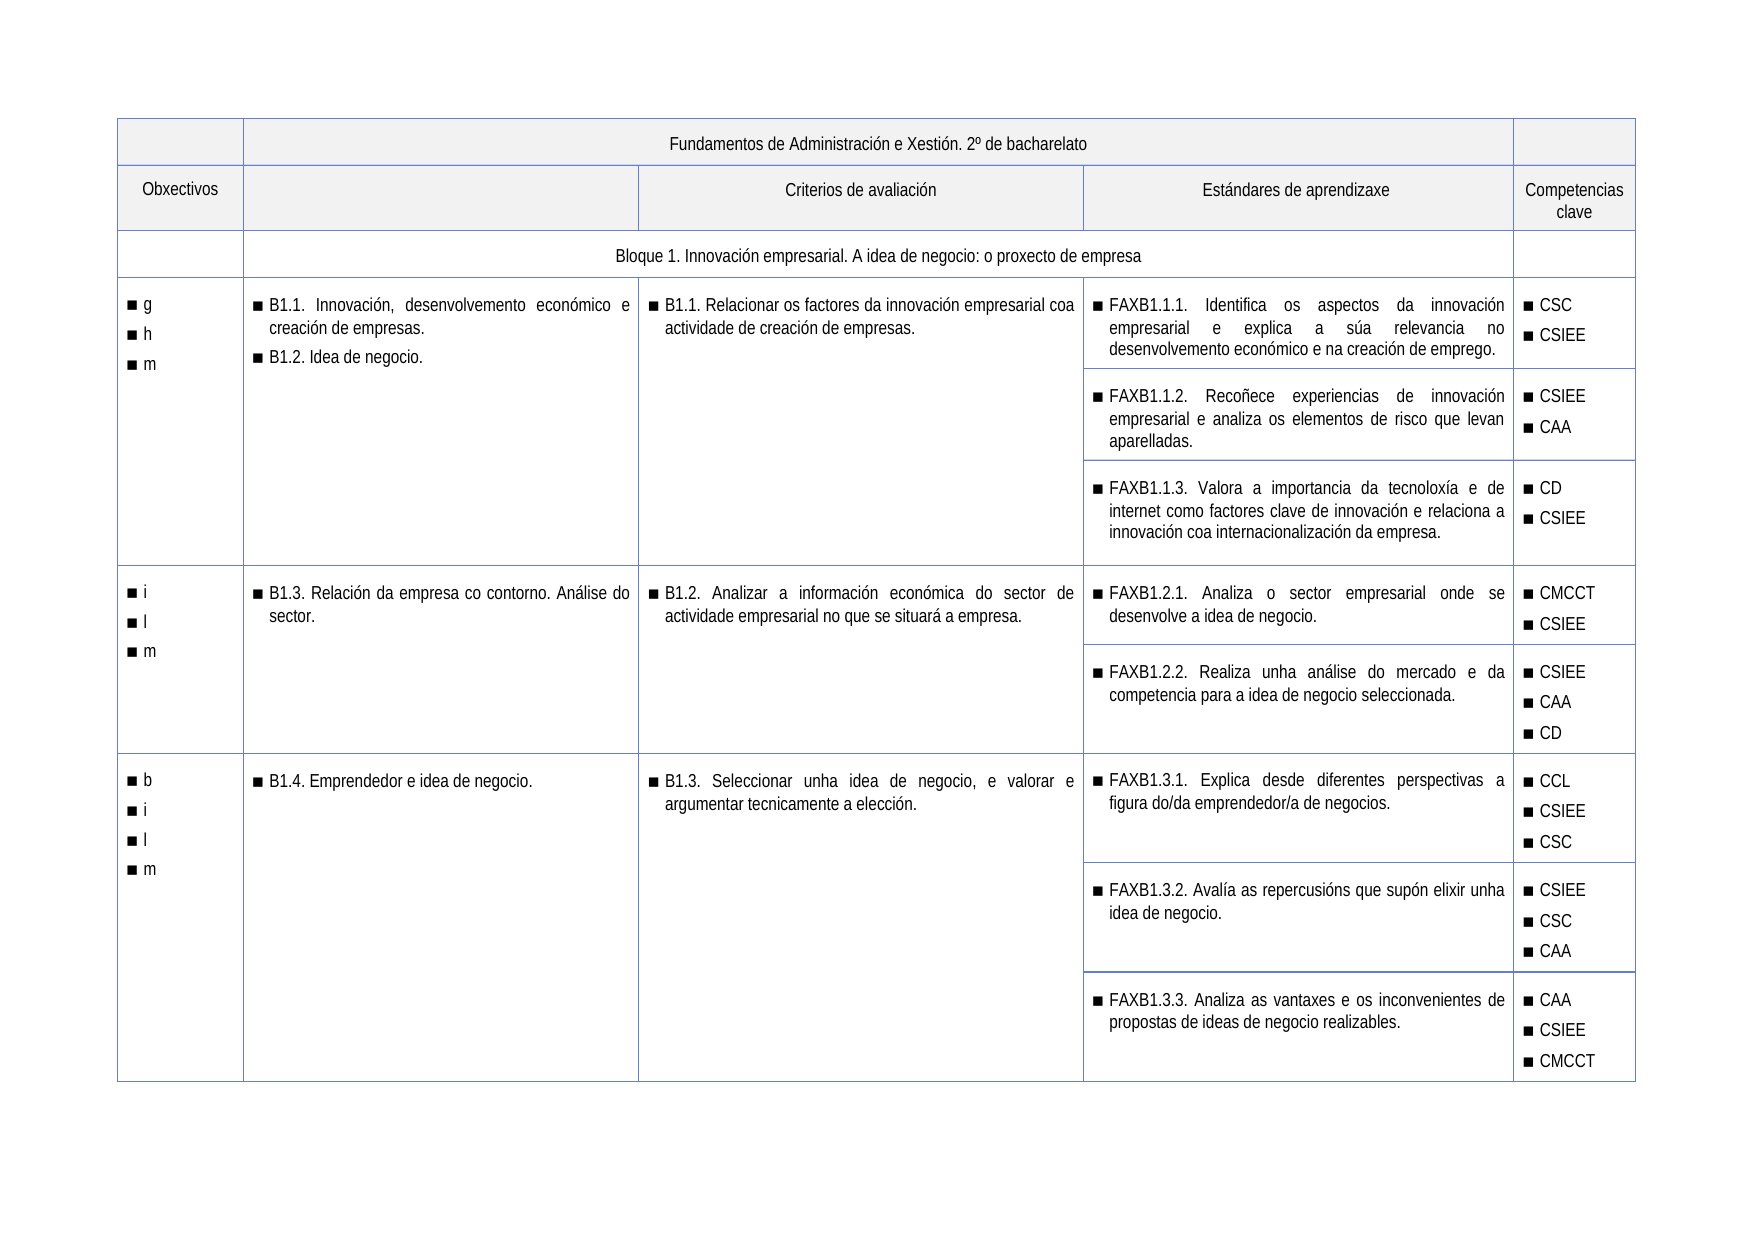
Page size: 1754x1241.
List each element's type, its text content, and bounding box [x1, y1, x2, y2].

table_cell FAXB1.2.1. Analiza o sector empresarial onde se desenvolve a idea de negocio. [1084, 566, 1513, 644]
table_cell FAXB1.3.1. Explica desde diferentes perspectivas a figura do/da emprendedor/a de negocios. [1084, 754, 1513, 862]
table_cell B1.3. Relación da empresa co contorno. Análise do sector. [244, 566, 638, 753]
table_cell B1.4. Emprendedor e idea de negocio. [244, 754, 638, 1081]
table_cell FAXB1.1.1. Identifica os aspectos da innovación empresarial e explica a súa relevancia no desenvolvemento económico e na creación de emprego. [1084, 278, 1513, 368]
table_cell i l m [118, 566, 243, 753]
table_cell Bloque 1. Innovación empresarial. A idea de negocio: o proxecto de empresa [244, 231, 1513, 277]
table_cell Criterios de avaliación [639, 166, 1083, 230]
table_cell [1514, 231, 1635, 277]
table_cell CAA CSIEE CMCCT [1514, 973, 1635, 1081]
table_cell B1.2. Analizar a información económica do sector de actividade empresarial no que se situará a empresa. [639, 566, 1083, 753]
table_cell FAXB1.1.3. Valora a importancia da tecnoloxía e de internet como factores clave de innovación e relaciona a innovación coa internacionalización da empresa. [1084, 461, 1513, 565]
table_header [118, 119, 243, 164]
table_cell CSIEE CAA CD [1514, 645, 1635, 753]
table_cell B1.1. Innovación, desenvolvemento económico e creación de empresas. B1.2. Idea de negocio. [244, 278, 638, 565]
table_header Fundamentos de Administración e Xestión. 2º de bacharelato [244, 119, 1513, 164]
table_cell CCL CSIEE CSC [1514, 754, 1635, 862]
table_cell CSIEE CSC CAA [1514, 863, 1635, 971]
table_cell FAXB1.2.2. Realiza unha análise do mercado e da competencia para a idea de negocio seleccionada. [1084, 645, 1513, 753]
table_cell CSC CSIEE [1514, 278, 1635, 368]
table_cell [118, 231, 243, 277]
table_header [1514, 119, 1635, 164]
table_cell CD CSIEE [1514, 461, 1635, 565]
table_cell FAXB1.3.2. Avalía as repercusións que supón elixir unha idea de negocio. [1084, 863, 1513, 971]
table_cell Obxectivos [118, 166, 243, 230]
table_cell B1.3. Seleccionar unha idea de negocio, e valorar e argumentar tecnicamente a elección. [639, 754, 1083, 1081]
table_cell Competencias clave [1514, 166, 1635, 230]
table_cell b i l m [118, 754, 243, 1081]
table_cell B1.1. Relacionar os factores da innovación empresarial coa actividade de creación de empresas. [639, 278, 1083, 565]
table_cell CMCCT CSIEE [1514, 566, 1635, 644]
table_cell CSIEE CAA [1514, 369, 1635, 459]
table_cell FAXB1.1.2. Recoñece experiencias de innovación empresarial e analiza os elementos de risco que levan aparelladas. [1084, 369, 1513, 459]
table_cell FAXB1.3.3. Analiza as vantaxes e os inconvenientes de propostas de ideas de negocio realizables. [1084, 973, 1513, 1081]
table_cell [244, 166, 638, 230]
table_cell g h m [118, 278, 243, 565]
table_cell Estándares de aprendizaxe [1084, 166, 1513, 230]
